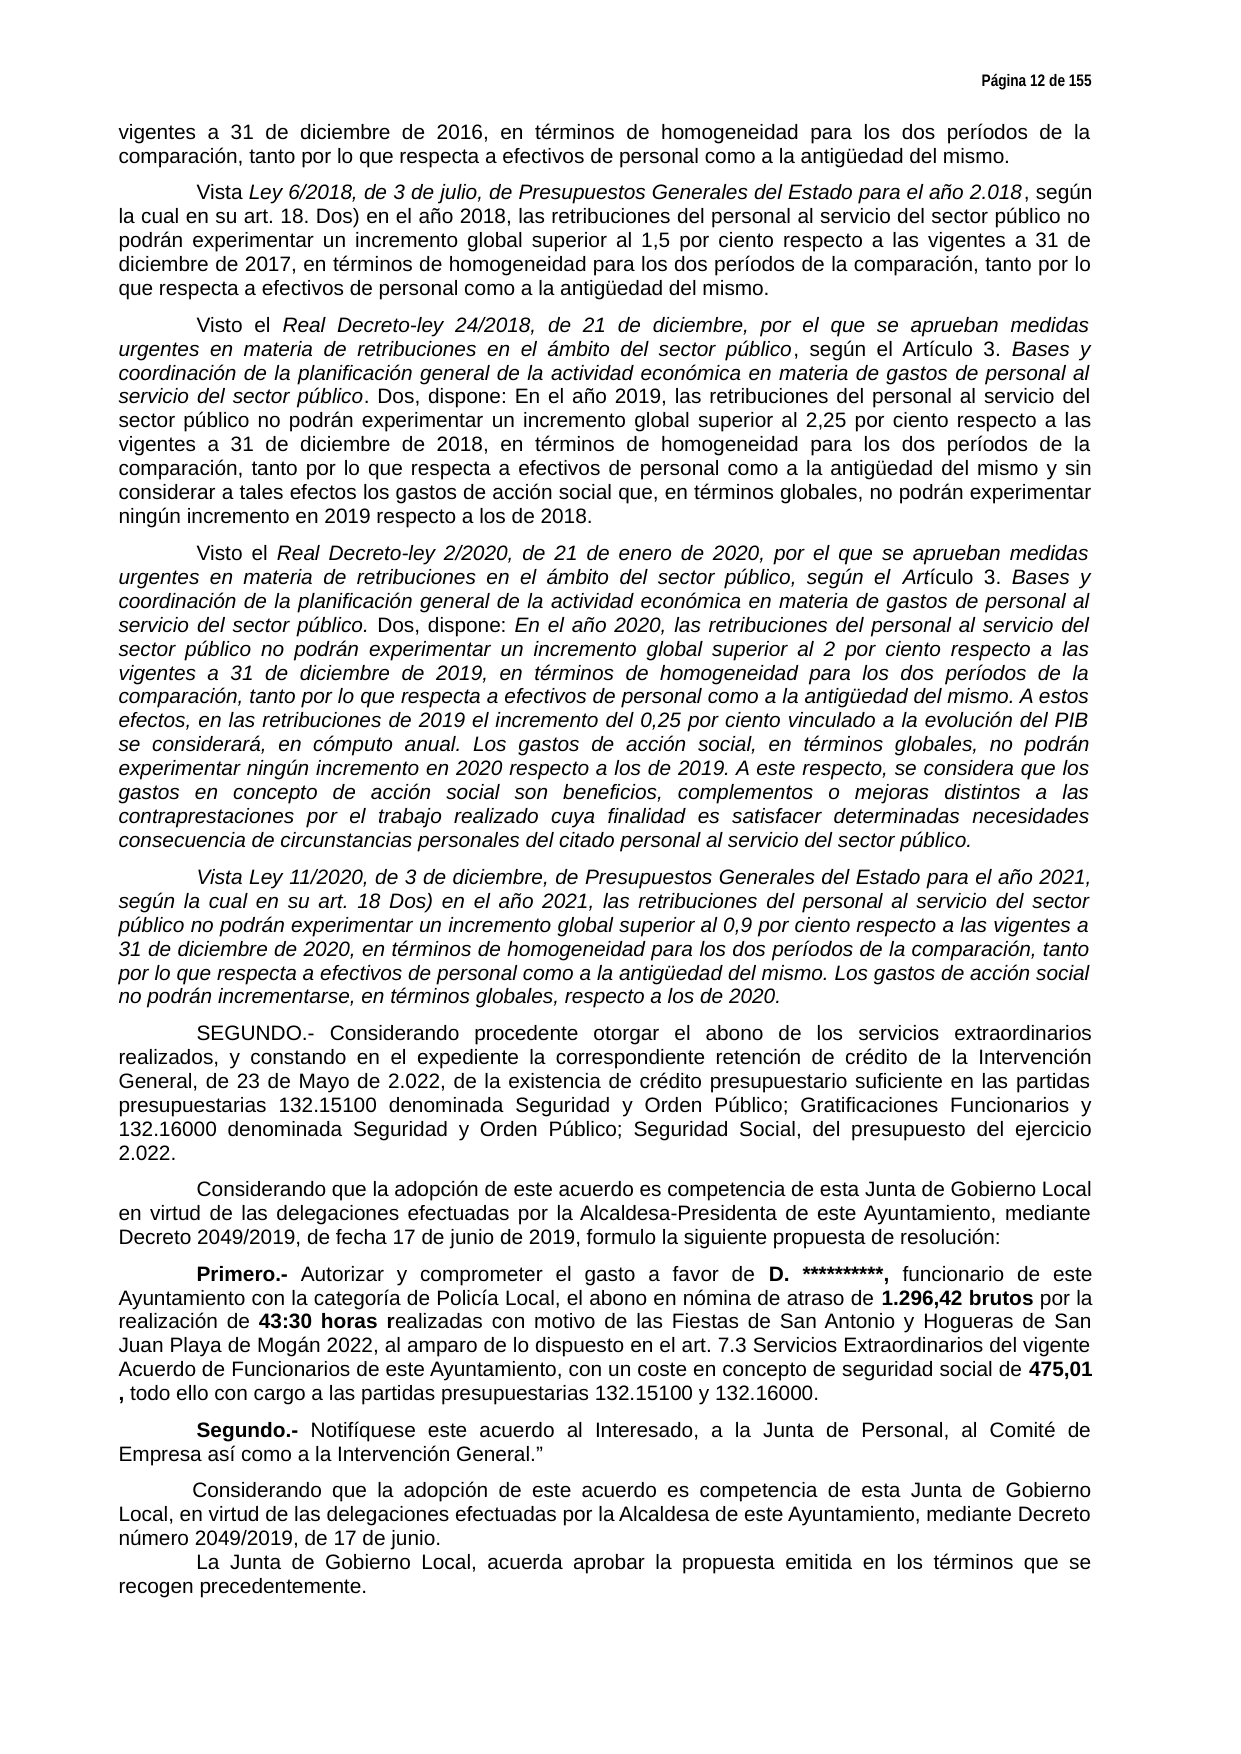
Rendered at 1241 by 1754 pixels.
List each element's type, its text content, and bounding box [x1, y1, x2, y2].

text Primero.- Autorizar y comprometer el gasto a favor de D. **********, funcionario de este Ayuntamiento con la categoría de Policía Local, el abono en nómina de atraso de 1.296,42 brutos por la realización de 43:30 horas realizadas con motivo de las Fiestas de San Antonio y Hogueras de San Juan Playa de Mogán 2022, al amparo de lo dispuesto en el art. 7.3 Servicios Extraordinarios del vigente Acuerdo de Funcionarios de este Ayuntamiento, con un coste en concepto de seguridad social de 475,01 , todo ello con cargo a las partidas presupuestarias 132.15100 y 132.16000. [118, 1261, 1092, 1405]
text Vista Ley 11/2020, de 3 de diciembre, de Presupuestos Generales del Estado para el año 2021, según la cual en su art. 18 Dos) en el año 2021, las retribuciones del personal al servicio del sector público no podrán experimentar un incremento global superior al 0,9 por ciento respecto a las vigentes a 31 de diciembre de 2020, en términos de homogeneidad para los dos períodos de la comparación, tanto por lo que respecta a efectivos de personal como a la antigüedad del mismo. Los gastos de acción social no podrán incrementarse, en términos globales, respecto a los de 2020. [118, 864, 1092, 1008]
text SEGUNDO.- Considerando procedente otorgar el abono de los servicios extraordinarios realizados, y constando en el expediente la correspondiente retención de crédito de la Intervención General, de 23 de Mayo de 2.022, de la existencia de crédito presupuestario suficiente en las partidas presupuestarias 132.15100 denominada Seguridad y Orden Público; Gratificaciones Funcionarios y 132.16000 denominada Seguridad y Orden Público; Seguridad Social, del presupuesto del ejercicio 2.022. [118, 1021, 1092, 1164]
text Vista Ley 6/2018, de 3 de julio, de Presupuestos Generales del Estado para el año 2.018, según la cual en su art. 18. Dos) en el año 2018, las retribuciones del personal al servicio del sector público no podrán experimentar un incremento global superior al 1,5 por ciento respecto a las vigentes a 31 de diciembre de 2017, en términos de homogeneidad para los dos períodos de la comparación, tanto por lo que respecta a efectivos de personal como a la antigüedad del mismo. [118, 180, 1092, 300]
text Visto el Real Decreto-ley 2/2020, de 21 de enero de 2020, por el que se aprueban medidas urgentes en materia de retribuciones en el ámbito del sector público, según el Artículo 3. Bases y coordinación de la planificación general de la actividad económica en materia de gastos de personal al servicio del sector público. Dos, dispone: En el año 2020, las retribuciones del personal al servicio del sector público no podrán experimentar un incremento global superior al 2 por ciento respecto a las vigentes a 31 de diciembre de 2019, en términos de homogeneidad para los dos períodos de la comparación, tanto por lo que respecta a efectivos de personal como a la antigüedad del mismo. A estos efectos, en las retribuciones de 2019 el incremento del 0,25 por ciento vinculado a la evolución del PIB se considerará, en cómputo anual. Los gastos de acción social, en términos globales, no podrán experimentar ningún incremento en 2020 respecto a los de 2019. A este respecto, se considera que los gastos en concepto de acción social son beneficios, complementos o mejoras distintos a las contraprestaciones por el trabajo realizado cuya finalidad es satisfacer determinadas necesidades consecuencia de circunstancias personales del citado personal al servicio del sector público. [118, 541, 1092, 852]
text La Junta de Gobierno Local, acuerda aprobar la propuesta emitida en los términos que se recogen precedentemente. [118, 1550, 1092, 1598]
text Visto el Real Decreto-ley 24/2018, de 21 de diciembre, por el que se aprueban medidas urgentes en materia de retribuciones en el ámbito del sector público, según el Artículo 3. Bases y coordinación de la planificación general de la actividad económica en materia de gastos de personal al servicio del sector público. Dos, dispone: En el año 2019, las retribuciones del personal al servicio del sector público no podrán experimentar un incremento global superior al 2,25 por ciento respecto a las vigentes a 31 de diciembre de 2018, en términos de homogeneidad para los dos períodos de la comparación, tanto por lo que respecta a efectivos de personal como a la antigüedad del mismo y sin considerar a tales efectos los gastos de acción social que, en términos globales, no podrán experimentar ningún incremento en 2019 respecto a los de 2018. [118, 312, 1092, 528]
text vigentes a 31 de diciembre de 2016, en términos de homogeneidad para los dos períodos de la comparación, tanto por lo que respecta a efectivos de personal como a la antigüedad del mismo. [118, 120, 1092, 168]
text Considerando que la adopción de este acuerdo es competencia de esta Junta de Gobierno Local en virtud de las delegaciones efectuadas por la Alcaldesa-Presidenta de este Ayuntamiento, mediante Decreto 2049/2019, de fecha 17 de junio de 2019, formulo la siguiente propuesta de resolución: [118, 1177, 1092, 1249]
text Considerando que la adopción de este acuerdo es competencia de esta Junta de Gobierno Local, en virtud de las delegaciones efectuadas por la Alcaldesa de este Ayuntamiento, mediante Decreto número 2049/2019, de 17 de junio. [118, 1478, 1092, 1550]
text Segundo.- Notifíquese este acuerdo al Interesado, a la Junta de Personal, al Comité de Empresa así como a la Intervención General.” [118, 1418, 1092, 1466]
